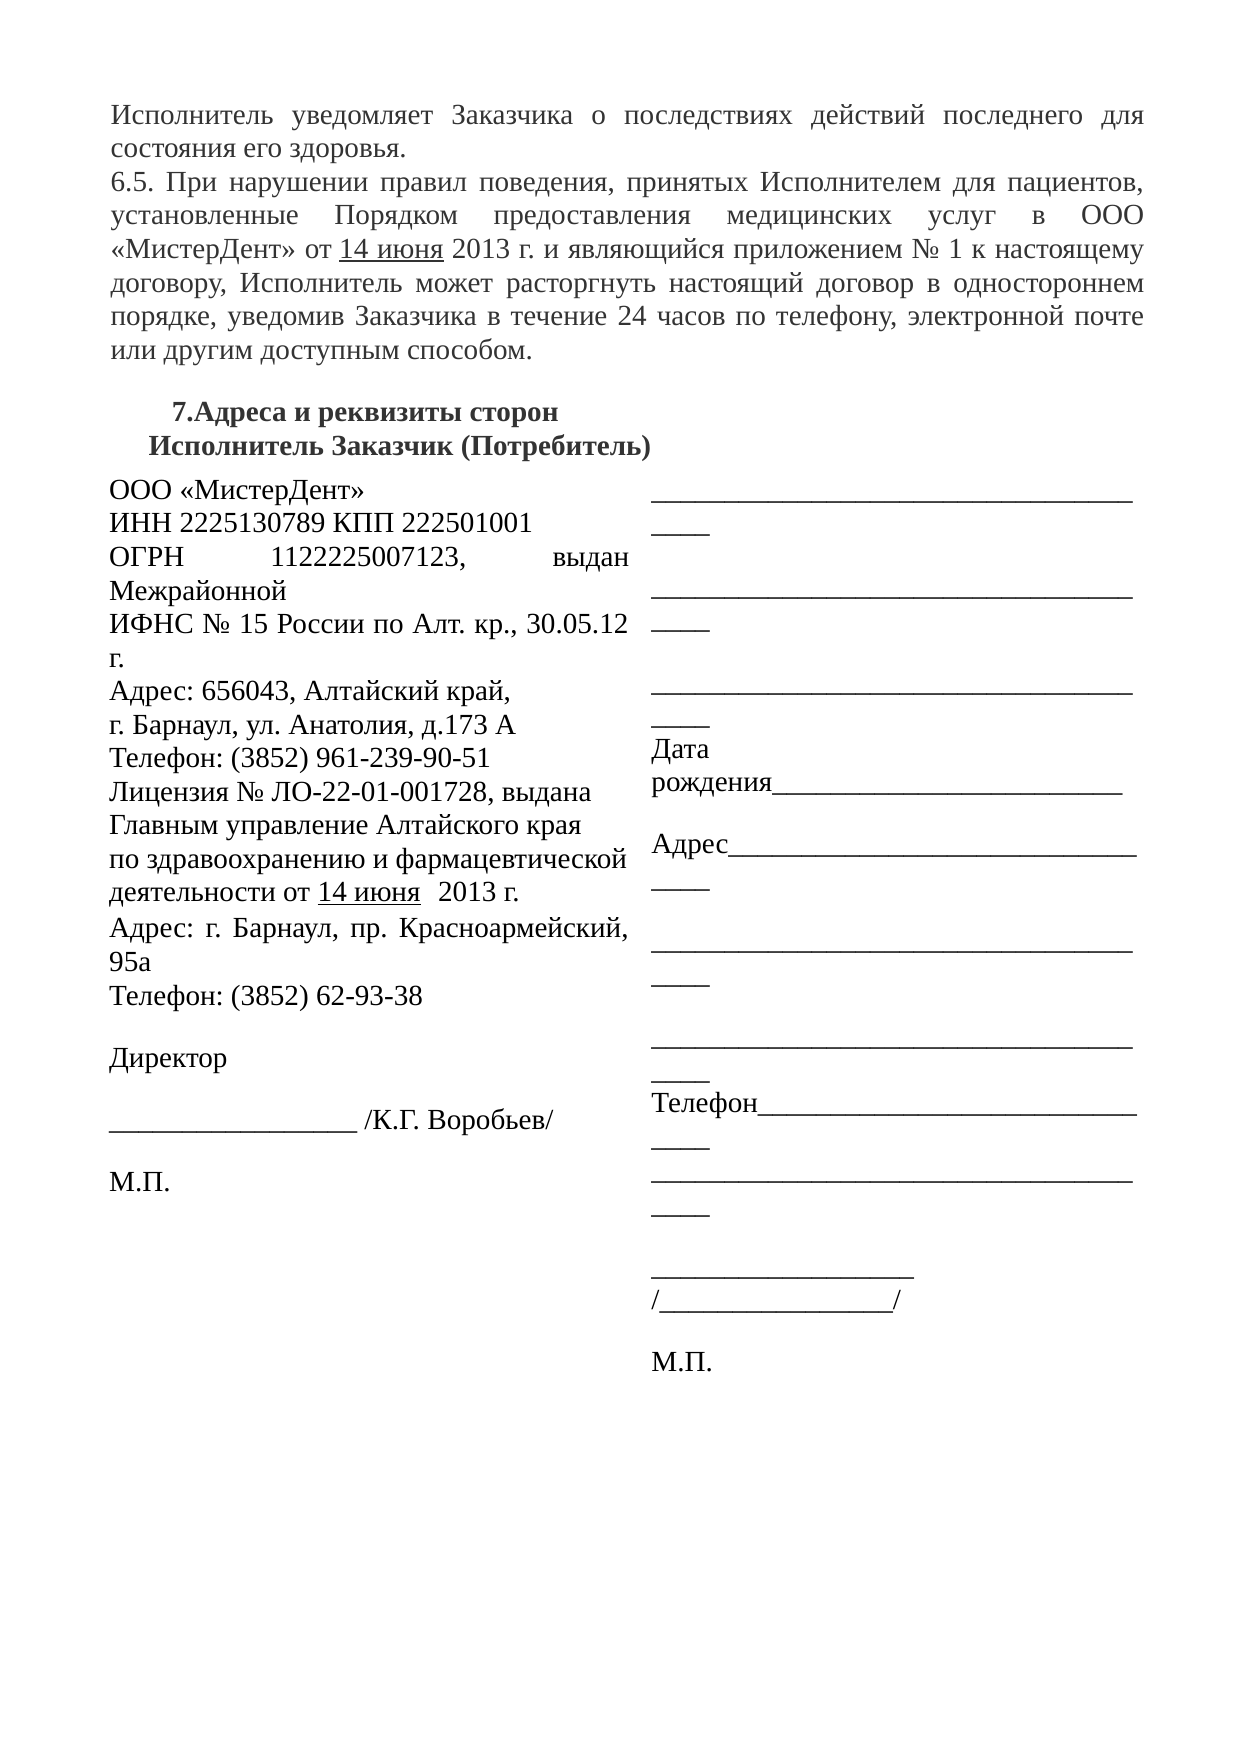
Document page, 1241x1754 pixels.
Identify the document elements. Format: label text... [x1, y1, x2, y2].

text 6.5. При нарушении правил поведения, принятых Исполнителем для пациентов, установленные Порядком предоставления медицинских услуг в ООО «МистерДент» от 14 июня 2013 г. и являющийся приложением № 1 к настоящему договору, Исполнитель может расторгнуть настоящий договор в одностороннем порядке, уведомив Заказчика в течение 24 часов по телефону, электронной почте или другим доступным способом. [110, 164, 1145, 365]
list Адреса и реквизиты сторон [98, 394, 1145, 428]
text Исполнитель Заказчик (Потребитель) [148, 428, 1145, 461]
table_header _____________________________________ _____________________________________ _____________________________________ Дата рождения________________________ Адрес________________________________ _____________________________________ _____________________________________ Телефон______________________________ _____________________________________ __________________ /________________/ М.П. [640, 461, 1157, 1577]
table_header ООО «МистерДент» ИНН 2225130789 КПП 222501001 ОГРН 1122225007123, выдан Межрайонной ИФНС № 15 России по Алт. кр., 30.05.12 г. Адрес: 656043, Алтайский край, г. Барнаул, ул. Анатолия, д.173 А Телефон: (3852) 961-239-90-51 Лицензия № ЛО-22-01-001728, выдана Главным управление Алтайского края по здравоохранению и фармацевтической деятельности от 14 июня 2013 г. Адрес: г. Барнаул, пр. Красноармейский, 95а Телефон: (3852) 62-93-38 Директор _________________ /К.Г. Воробьев/ М.П. [98, 461, 640, 1577]
text Исполнитель уведомляет Заказчика о последствиях действий последнего для состояния его здоровья. [110, 97, 1145, 164]
